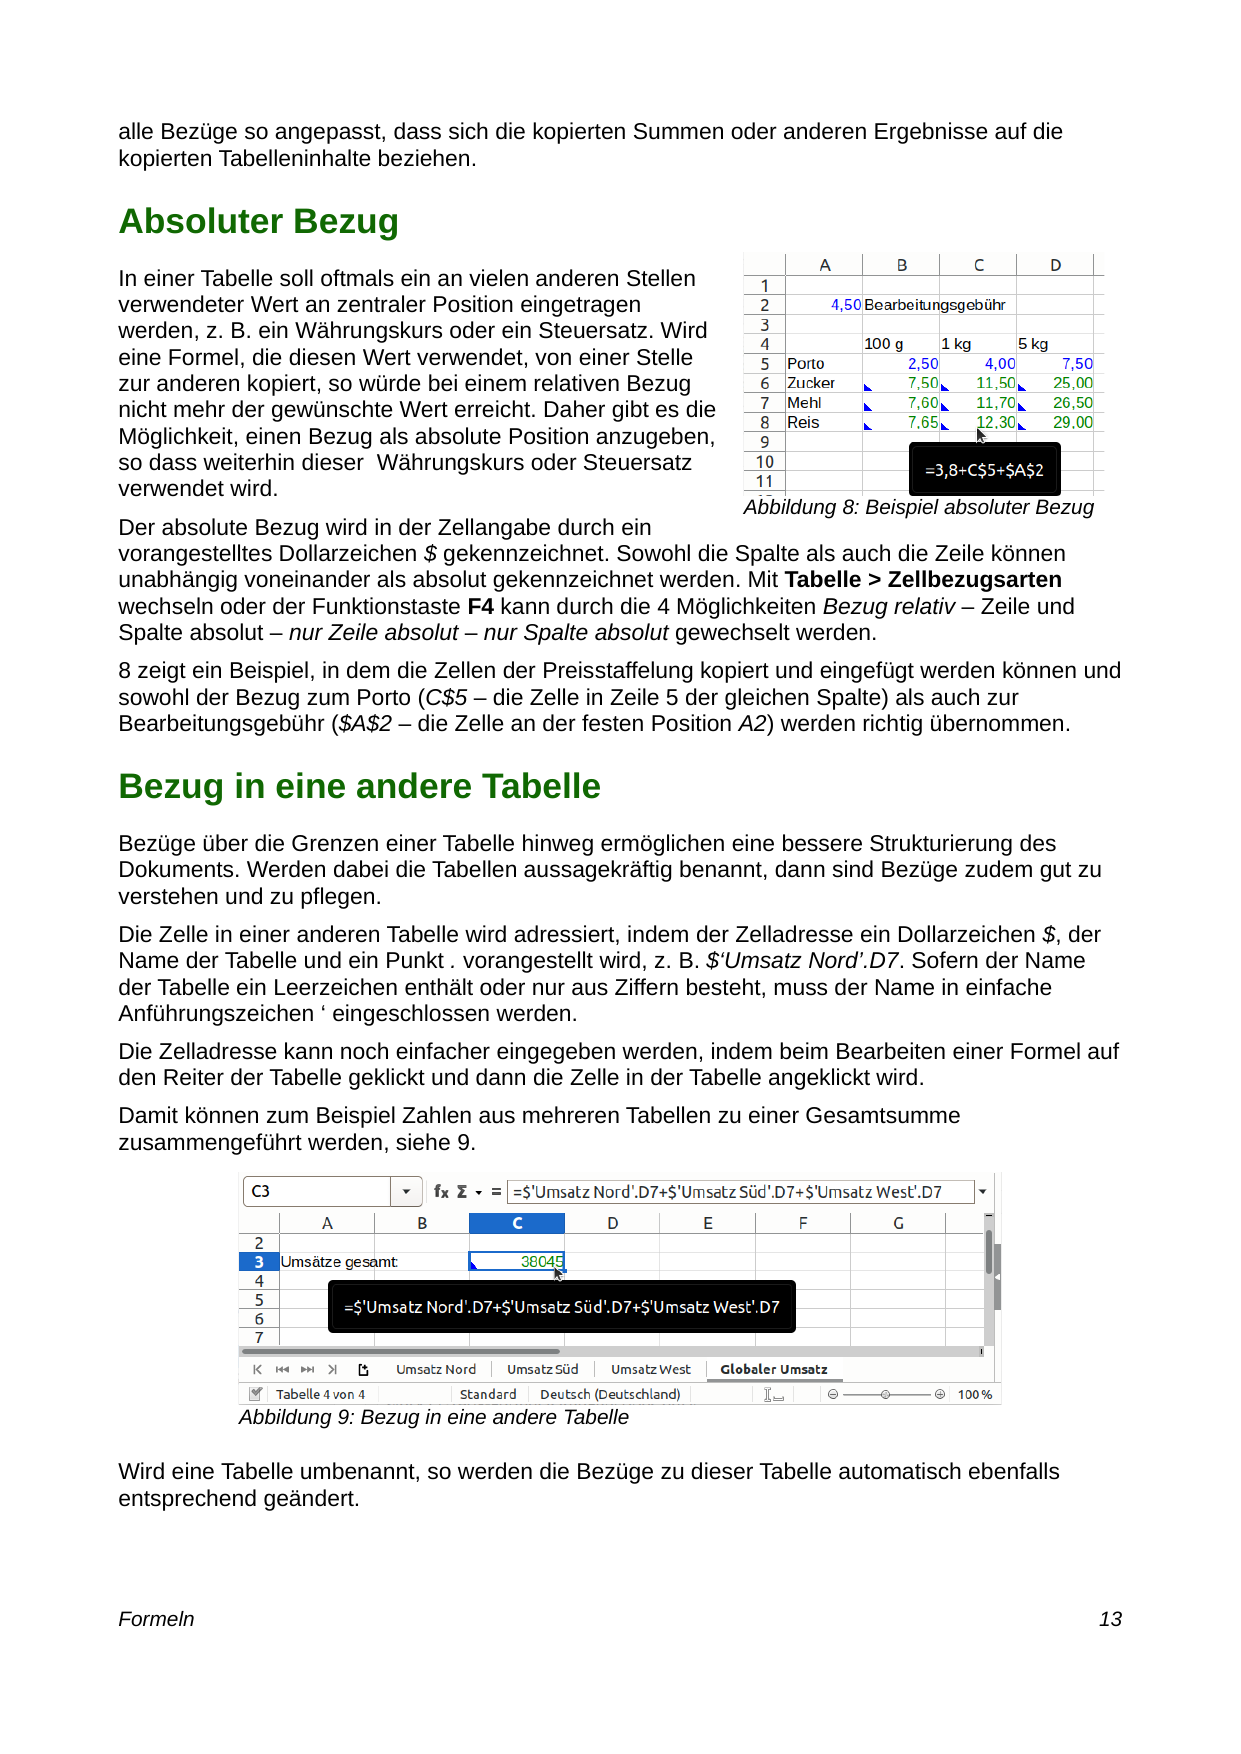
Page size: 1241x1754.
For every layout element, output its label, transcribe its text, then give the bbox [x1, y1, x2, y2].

subtitle Absoluter Bezug [118, 200, 1122, 241]
picture [238, 1172, 1002, 1405]
text alle Bezüge so angepasst, dass sich die kopierten Summen oder anderen Ergebnisse auf die kopierten Tabelleninhalte beziehen. [118, 118, 1122, 171]
text Wird eine Tabelle umbenannt, so werden die Bezüge zu dieser Tabelle automatisch ebenfalls entsprechend geändert. [118, 1167, 1122, 1511]
text Abbildung 8: Beispiel absoluter Bezug [744, 496, 1104, 519]
text Die Zelle in einer anderen Tabelle wird adressiert, indem der Zelladresse ein Dollarzeichen $, der Name der Tabelle und ein Punkt . vorangestellt wird, z. B. $‘Umsatz Nord’.D7. Sofern der Name der Tabelle ein Leerzeichen enthält oder nur aus Ziffern besteht, muss der Name in einfache Anführungszeichen ‘ eingeschlossen werden. [118, 921, 1122, 1026]
text Abbildung 9: Bezug in eine andere Tabelle [239, 1405, 1001, 1429]
text Abbildung 8 zeigt ein Beispiel, in dem die Zellen der Preis­staffelung kopiert und eingefügt werden können und sowohl der Bezug zum Porto (C$5 – die Zelle in Zeile 5 der gleichen Spalte) als auch zur Bearbeitungsgebühr ($A$2 – die Zelle an der festen Position A2) werden richtig übernommen. [118, 657, 1122, 736]
picture [743, 252, 1105, 496]
subtitle Bezug in eine andere Tabelle [118, 766, 1122, 806]
text In einer Tabelle soll oftmals ein an vielen anderen Stellen verwendeter Wert an zentraler Position eingetragen werden, z. B. ein Währungskurs oder ein Steuersatz. Wird eine Formel, die diesen Wert verwendet, von einer Stelle zur anderen kopiert, so würde bei einem relativen Bezug nicht mehr der gewünschte Wert erreicht. Daher gibt es die Möglichkeit, einen Bezug als absolute Position anzugeben, so dass weiterhin dieser Währungskurs oder Steuersatz verwendet wird. [118, 264, 744, 502]
text Bezüge über die Grenzen einer Tabelle hinweg ermöglichen eine bessere Strukturierung des Dokuments. Werden dabei die Tabellen aussagekräftig benannt, dann sind Bezüge zudem gut zu verstehen und zu pflegen. [118, 830, 1122, 909]
text Damit können zum Beispiel Zahlen aus mehreren Tabellen zu einer Gesamtsumme zusammengeführt werden, siehe Abbildung 9. [118, 1102, 1122, 1155]
text Die Zelladresse kann noch einfacher eingegeben werden, indem beim Bearbeiten einer Formel auf den Reiter der Tabelle geklickt und dann die Zelle in der Tabelle angeklickt wird. [118, 1038, 1122, 1091]
text Der absolute Bezug wird in der Zellangabe durch ein vorangestelltes Dollarzeichen $ gekennzeichnet. Sowohl die Spalte als auch die Zeile können unabhängig voneinander als absolut gekennzeichnet werden. Mit Tabelle > Zellbezugsarten wechseln oder der Funktionstaste F4 kann durch die 4 Möglichkeiten Bezug relativ – Zeile und Spalte absolut – nur Zeile absolut – nur Spalte absolut gewechselt werden. [118, 513, 1122, 645]
